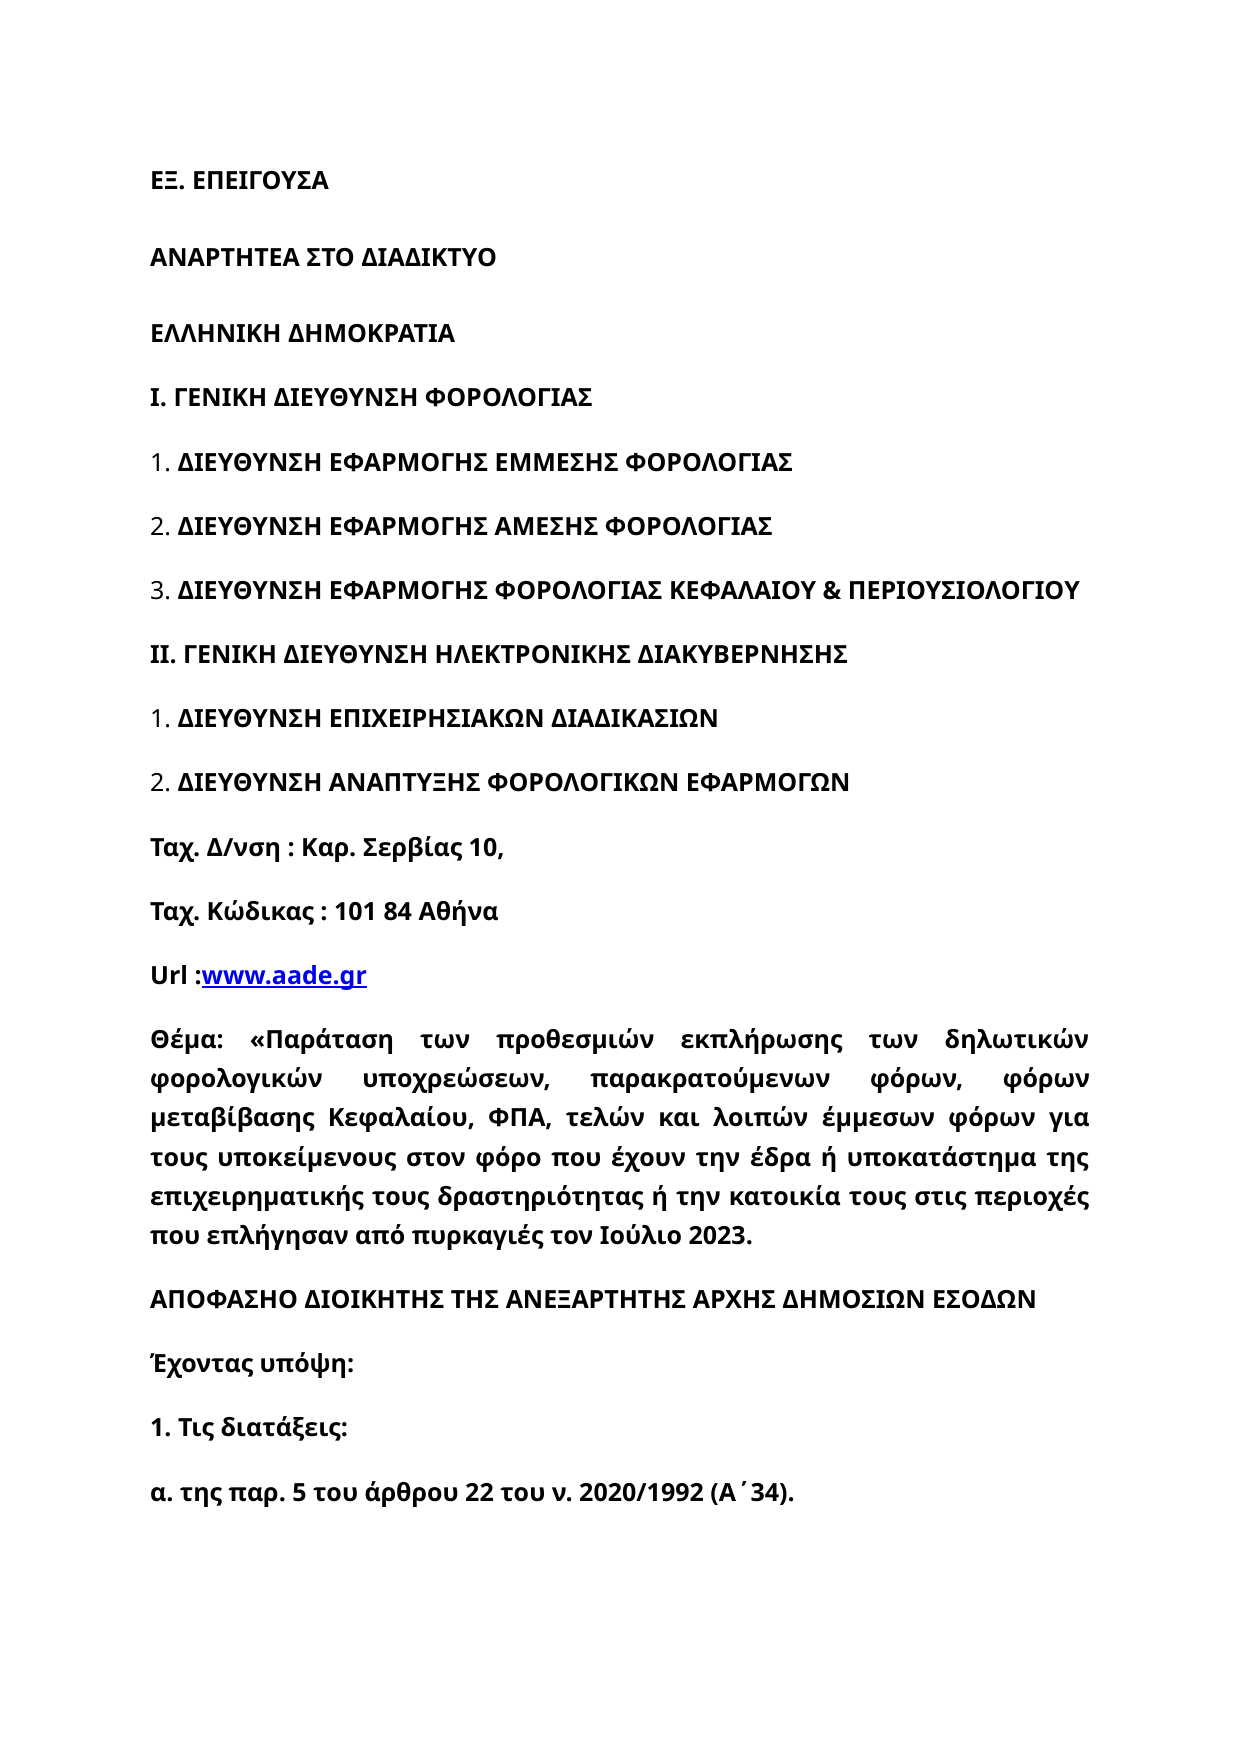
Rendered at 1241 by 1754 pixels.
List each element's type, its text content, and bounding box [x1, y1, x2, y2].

text 1. ΔΙΕΥΘΥΝΣΗ ΕΠΙΧΕΙΡΗΣΙΑΚΩΝ ΔΙΑΔΙΚΑΣΙΩΝ [150, 701, 1090, 735]
text ΕΛΛΗΝΙΚΗ ΔΗΜΟΚΡΑΤΙΑ [150, 316, 1090, 350]
text 1. Τις διατάξεις: [150, 1410, 1090, 1444]
text Ι. ΓΕΝΙΚΗ ΔΙΕΥΘΥΝΣΗ ΦΟΡΟΛΟΓΙΑΣ [150, 380, 1090, 414]
text Θέμα: «Παράταση των προθεσμιών εκπλήρωσης των δηλωτικών φορολογικών υποχρεώσεων, παρακρατούμενων φόρων, φόρων μεταβίβασης Κεφαλαίου, ΦΠΑ, τελών και λοιπών έμμεσων φόρων για τους υποκείμενους στον φόρο που έχουν την έδρα ή υποκατάστημα της επιχειρηματικής τους δραστηριότητας ή την κατοικία τους στις περιοχές που επλήγησαν από πυρκαγιές τον Ιούλιο 2023. [150, 1022, 1090, 1252]
text Ταχ. Κώδικας : 101 84 Αθήνα [150, 893, 1090, 927]
title ΕΞ. ΕΠΕΙΓΟΥΣΑ [150, 162, 1090, 197]
text 1. ΔΙΕΥΘΥΝΣΗ ΕΦΑΡΜΟΓΗΣ ΕΜΜΕΣΗΣ ΦΟΡΟΛΟΓΙΑΣ [150, 444, 1090, 478]
title ΑΝΑΡΤΗΤΕΑ ΣΤΟ ΔΙΑΔΙΚΤΥΟ [150, 239, 1090, 273]
text α. της παρ. 5 του άρθρου 22 του ν. 2020/1992 (Α΄34). [150, 1474, 1090, 1508]
text 2. ΔΙΕΥΘΥΝΣΗ ΕΦΑΡΜΟΓΗΣ ΑΜΕΣΗΣ ΦΟΡΟΛΟΓΙΑΣ [150, 508, 1090, 542]
text 3. ΔΙΕΥΘΥΝΣΗ ΕΦΑΡΜΟΓΗΣ ΦΟΡΟΛΟΓΙΑΣ ΚΕΦΑΛΑΙΟΥ & ΠΕΡΙΟΥΣΙΟΛΟΓΙΟΥ [150, 572, 1090, 607]
text Url :www.aade.gr [150, 957, 1090, 992]
text Ταχ. Δ/νση : Καρ. Σερβίας 10, [150, 829, 1090, 863]
text ΙΙ. ΓΕΝΙΚΗ ΔΙΕΥΘΥΝΣΗ ΗΛΕΚΤΡΟΝΙΚΗΣ ΔΙΑΚΥΒΕΡΝΗΣΗΣ [150, 637, 1090, 671]
text Έχοντας υπόψη: [150, 1346, 1090, 1380]
text ΑΠΟΦΑΣΗΟ ΔΙΟΙΚΗΤΗΣ ΤΗΣ ΑΝΕΞΑΡΤΗΤΗΣ ΑΡΧΗΣ ΔΗΜΟΣΙΩΝ ΕΣΟΔΩΝ [150, 1282, 1090, 1316]
text 2. ΔΙΕΥΘΥΝΣΗ ΑΝΑΠΤΥΞΗΣ ΦΟΡΟΛΟΓΙΚΩΝ ΕΦΑΡΜΟΓΩΝ [150, 765, 1090, 799]
